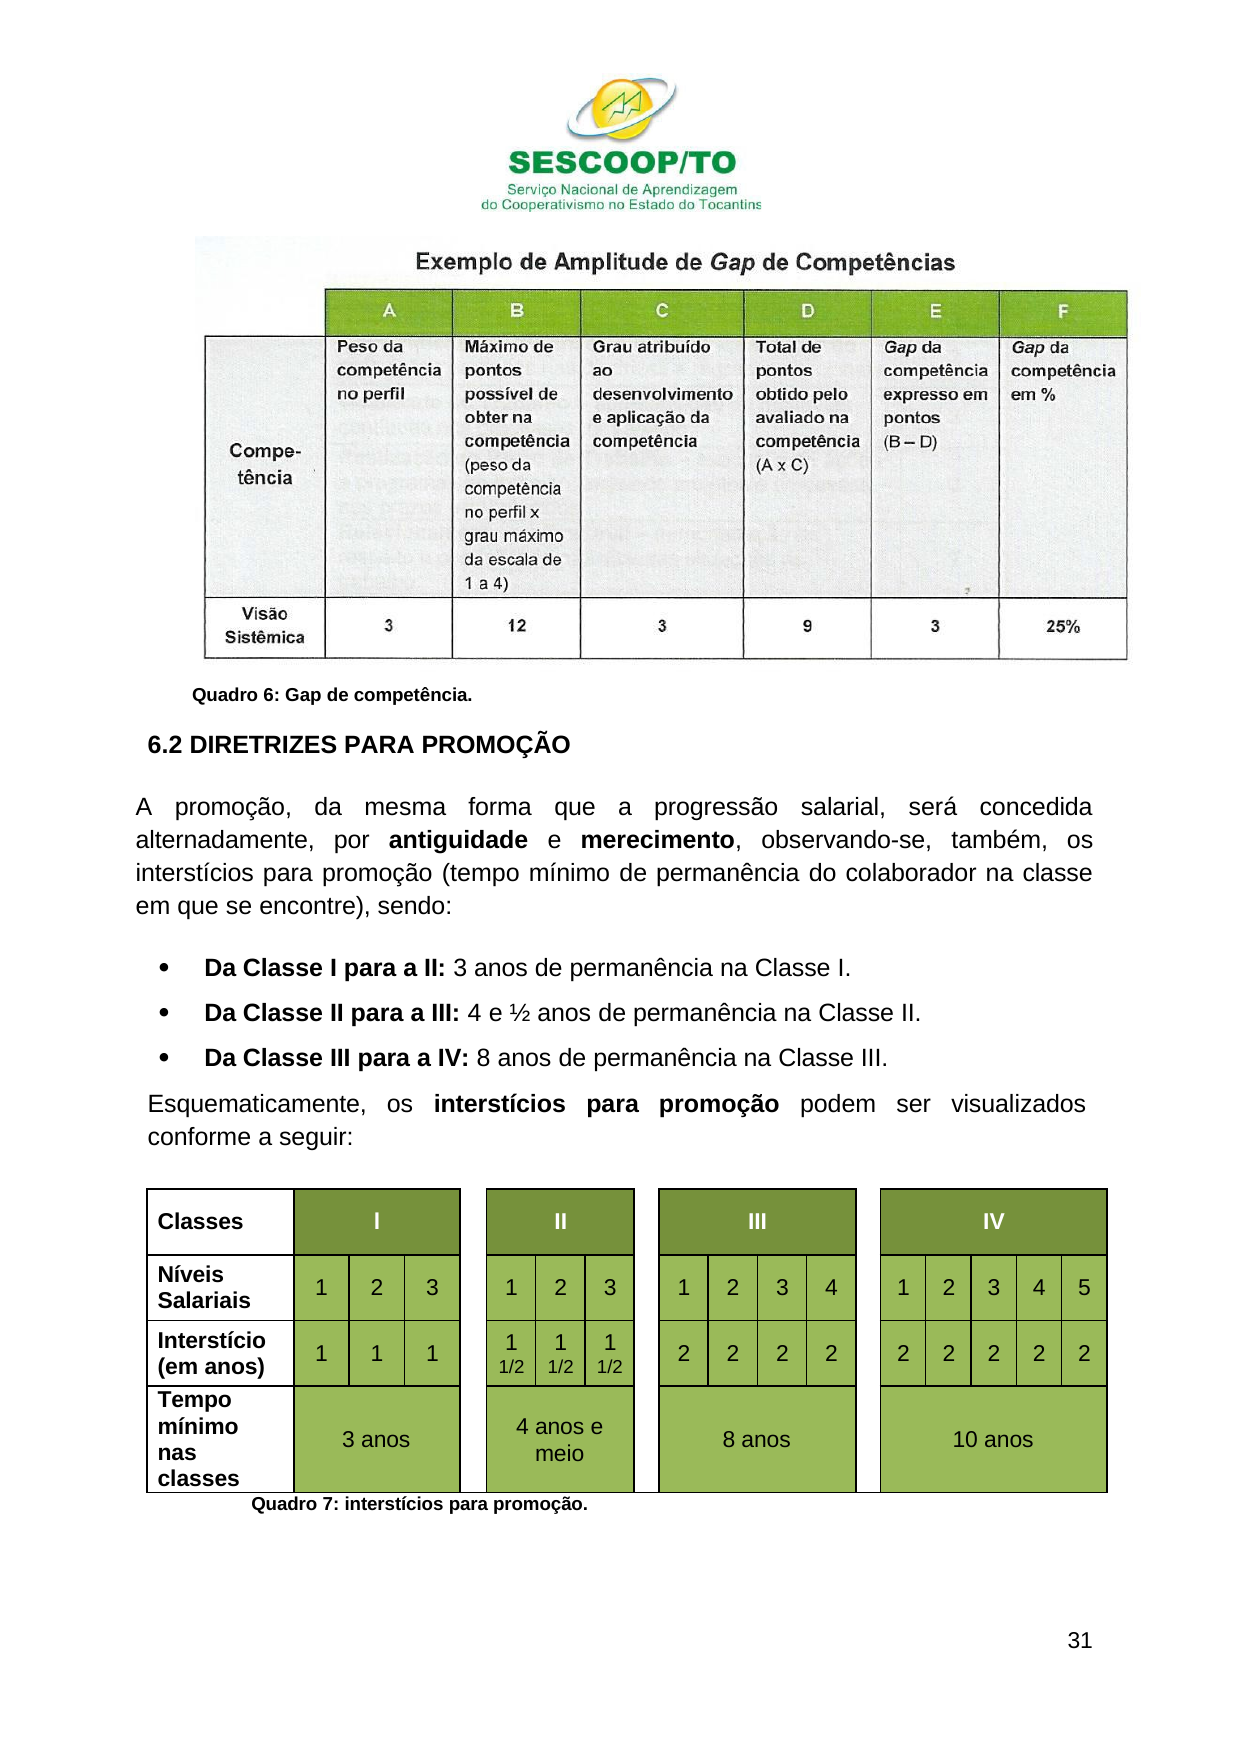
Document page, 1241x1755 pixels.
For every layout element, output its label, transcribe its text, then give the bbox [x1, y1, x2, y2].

table_cell 2 [758, 1321, 806, 1385]
table_cell 2 [807, 1321, 855, 1385]
table_cell 1 [295, 1321, 348, 1385]
table_header III [660, 1190, 855, 1254]
table_cell 1 [881, 1256, 925, 1320]
table_cell 1 [350, 1321, 404, 1385]
table_cell 1 1/2 [536, 1321, 584, 1385]
table_cell 1 1/2 [586, 1321, 633, 1385]
table_header Classes [148, 1190, 293, 1254]
table_header [857, 1188, 880, 1492]
table_cell 1 [660, 1256, 707, 1320]
table_cell 2 [881, 1321, 925, 1385]
text Esquematicamente, os interstícios para promoção podem ser visualizados conforme a seguir: [147, 1089, 1093, 1151]
table_header IV [881, 1190, 1106, 1254]
list Da Classe III para a IV: 8 anos de permanência na Classe III. [159, 1043, 1149, 1072]
table_header [635, 1188, 658, 1492]
table_cell 4 [807, 1256, 855, 1320]
table_cell Interstício (em anos) [148, 1321, 293, 1385]
table_cell 3 [972, 1256, 1016, 1320]
table_cell 1 [405, 1321, 459, 1385]
table_header [461, 1188, 486, 1492]
subtitle 6.2 DIRETRIZES PARA PROMOÇÃO [147, 730, 1149, 758]
table_cell 2 [972, 1321, 1016, 1385]
table_cell 2 [350, 1256, 404, 1320]
text Quadro 7: interstícios para promoção. [251, 1493, 1149, 1514]
table_cell 1 [487, 1256, 535, 1320]
table_cell Níveis Salariais [148, 1256, 293, 1320]
table_cell 3 anos [295, 1387, 459, 1492]
table_cell 2 [536, 1256, 584, 1320]
table_cell 2 [1062, 1321, 1106, 1385]
subtitle A promoção, da mesma forma que a progressão salarial, será concedida alternadamente, por antiguidade e merecimento, observando-se, também, os interstícios para promoção (tempo mínimo de permanência do colaborador na classe em que se encontre), sendo: [135, 792, 1093, 920]
table_header l [295, 1190, 459, 1254]
table_cell 5 [1062, 1256, 1106, 1320]
text Quadro 6: Gap de competência. [192, 686, 1149, 705]
table_cell 4 [1017, 1256, 1061, 1320]
table_cell 2 [660, 1321, 707, 1385]
table_cell 2 [926, 1321, 970, 1385]
table_cell 2 [926, 1256, 970, 1320]
list Da Classe I para a II: 3 anos de permanência na Classe I. [159, 953, 1149, 981]
table_cell 8 anos [660, 1387, 855, 1492]
table_cell 3 [586, 1256, 633, 1320]
table_cell 3 [758, 1256, 806, 1320]
table_cell 10 anos [881, 1387, 1106, 1492]
table_cell 2 [709, 1321, 757, 1385]
table_cell 1 1/2 [487, 1321, 535, 1385]
table_header II [487, 1190, 633, 1254]
table_cell 2 [1017, 1321, 1061, 1385]
table_cell Tempo mínimo nas classes [148, 1387, 293, 1492]
table_cell 1 [295, 1256, 348, 1320]
list Da Classe II para a III: 4 e ½ anos de permanência na Classe II. [159, 998, 1149, 1027]
table_cell 2 [709, 1256, 757, 1320]
table_cell 3 [405, 1256, 459, 1320]
table_cell 4 anos e meio [487, 1387, 633, 1492]
